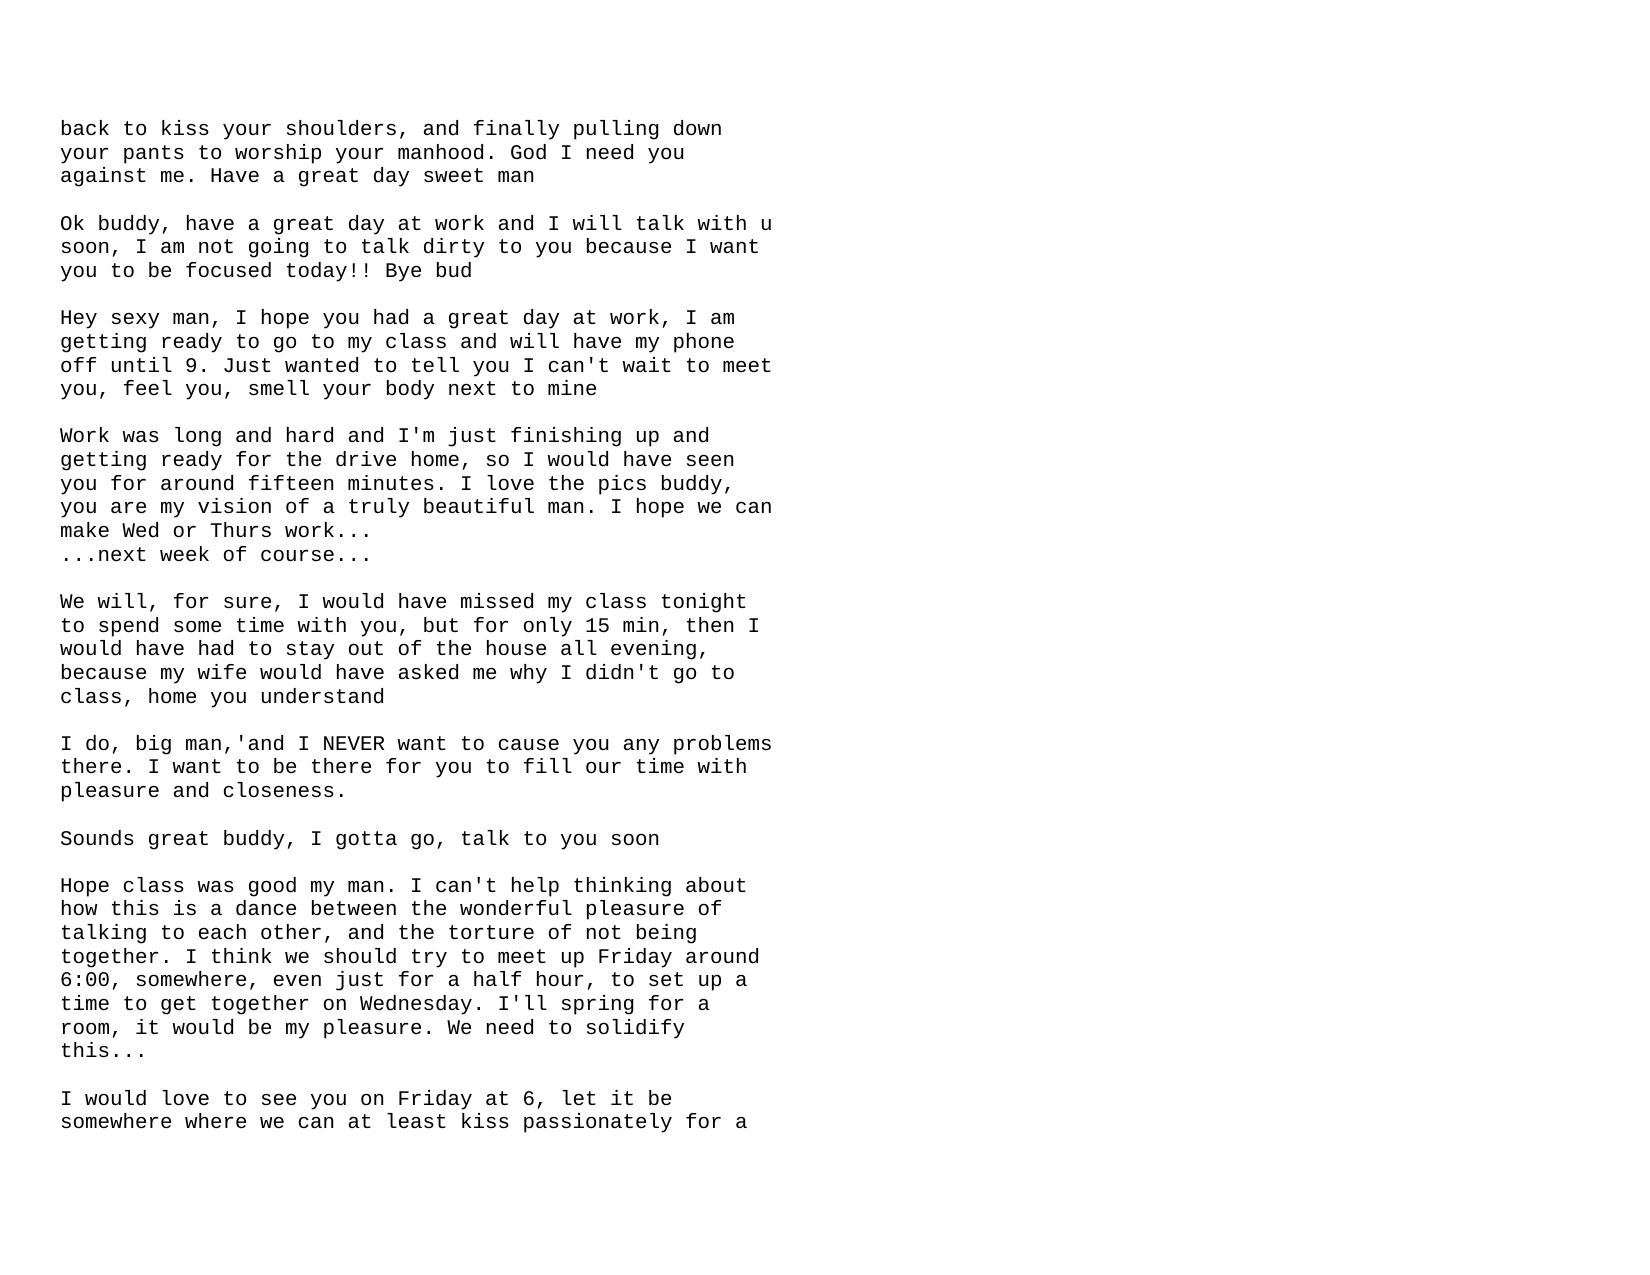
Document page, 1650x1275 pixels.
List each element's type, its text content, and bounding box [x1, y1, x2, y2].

text Hope class was good my man. I can't help thinking about how this is a dance between the wonderful pleasure of talking to each other, and the torture of not being together. I think we should try to meet up Friday around 6:00, somewhere, even just for a half hour, to set up a time to get together on Wednesday. I'll spring for a room, it would be my pleasure. We need to solidify this... [60, 875, 774, 1064]
text I would love to see you on Friday at 6, let it be somewhere where we can at least kiss passionately for a [60, 1088, 774, 1135]
text Work was long and hard and I'm just finishing up and getting ready for the drive home, so I would have seen you for around fifteen minutes. I love the pics buddy, you are my vision of a truly beautiful man. I hope we can make Wed or Thurs work... [60, 426, 774, 544]
text I do, big man,'and I NEVER want to cause you any problems there. I want to be there for you to fill our time with pleasure and closeness. [60, 733, 774, 804]
text Ok buddy, have a great day at work and I will talk with u soon, I am not going to talk dirty to you because I want you to be focused today!! Bye bud [60, 213, 774, 284]
text We will, for sure, I would have missed my class tonight to spend some time with you, but for only 15 min, then I would have had to stay out of the house all evening, because my wife would have asked me why I didn't go to class, home you understand [60, 591, 774, 709]
text Sounds great buddy, I gotta go, talk to you soon [60, 827, 774, 851]
text ...next week of course... [60, 544, 774, 567]
text back to kiss your shoulders, and finally pulling down your pants to worship your manhood. God I need you against me. Have a great day sweet man [60, 118, 774, 189]
text Hey sexy man, I hope you had a great day at work, I am getting ready to go to my class and will have my phone off until 9. Just wanted to tell you I can't wait to meet you, feel you, smell your body next to mine [60, 307, 774, 402]
